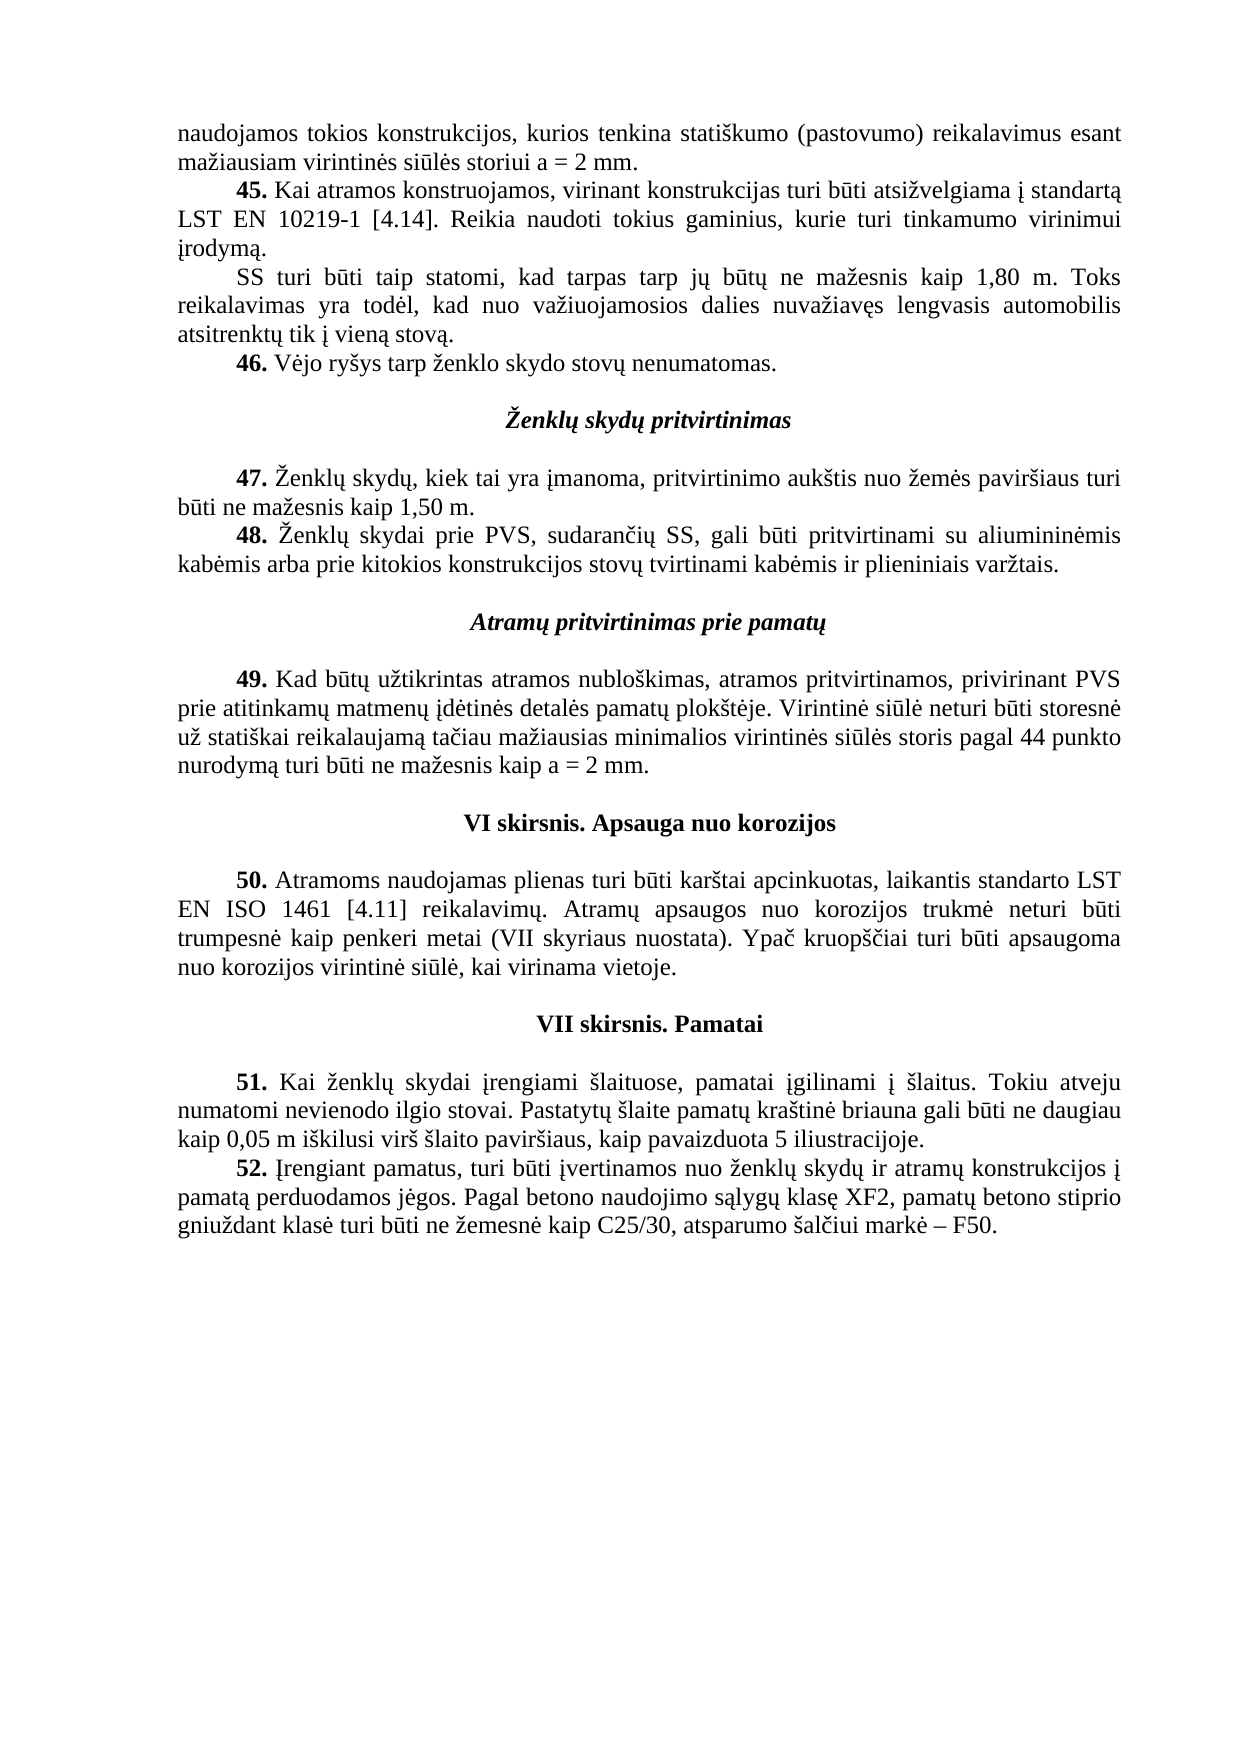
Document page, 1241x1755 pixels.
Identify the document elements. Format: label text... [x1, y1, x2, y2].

text 49. Kad būtų užtikrintas atramos nubloškimas, atramos pritvirtinamos, privirinant PVS prie atitinkamų matmenų įdėtinės detalės pamatų plokštėje. Virintinė siūlė neturi būti storesnė už statiškai reikalaujamą tačiau mažiausias minimalios virintinės siūlės storis pagal 44 punkto nurodymą turi būti ne mažesnis kaip a = 2 mm. [177, 664, 1122, 779]
text 50. Atramoms naudojamas plienas turi būti karštai apcinkuotas, laikantis standarto LST EN ISO 1461 [4.11] reikalavimų. Atramų apsaugos nuo korozijos trukmė neturi būti trumpesnė kaip penkeri metai (VII skyriaus nuostata). Ypač kruopščiai turi būti apsaugoma nuo korozijos virintinė siūlė, kai virinama vietoje. [177, 866, 1122, 981]
text 45. Kai atramos konstruojamos, virinant konstrukcijas turi būti atsižvelgiama į standartą LST EN 10219-1 [4.14]. Reikia naudoti tokius gaminius, kurie turi tinkamumo virinimui įrodymą. [177, 176, 1122, 262]
text 46. Vėjo ryšys tarp ženklo skydo stovų nenumatomas. [177, 348, 1122, 377]
text 52. Įrengiant pamatus, turi būti įvertinamos nuo ženklų skydų ir atramų konstrukcijos į pamatą perduodamos jėgos. Pagal betono naudojimo sąlygų klasę XF2, pamatų betono stiprio gniuždant klasė turi būti ne žemesnė kaip C25/30, atsparumo šalčiui markė – F50. [177, 1153, 1122, 1239]
text 48. Ženklų skydai prie PVS, sudarančių SS, gali būti pritvirtinami su aliumininėmis kabėmis arba prie kitokios konstrukcijos stovų tvirtinami kabėmis ir plieniniais varžtais. [177, 521, 1122, 578]
text SS turi būti taip statomi, kad tarpas tarp jų būtų ne mažesnis kaip 1,80 m. Toks reikalavimas yra todėl, kad nuo važiuojamosios dalies nuvažiavęs lengvasis automobilis atsitrenktų tik į vieną stovą. [177, 262, 1122, 348]
text Atramų pritvirtinimas prie pamatų [177, 607, 1122, 636]
text Ženklų skydų pritvirtinimas [177, 406, 1122, 434]
text VI skirsnis. Apsauga nuo korozijos [177, 808, 1122, 837]
text naudojamos tokios konstrukcijos, kurios tenkina statiškumo (pastovumo) reikalavimus esant mažiausiam virintinės siūlės storiui a = 2 mm. [177, 118, 1122, 176]
text VII skirsnis. Pamatai [177, 1009, 1122, 1038]
text 47. Ženklų skydų, kiek tai yra įmanoma, pritvirtinimo aukštis nuo žemės paviršiaus turi būti ne mažesnis kaip 1,50 m. [177, 463, 1122, 521]
text 51. Kai ženklų skydai įrengiami šlaituose, pamatai įgilinami į šlaitus. Tokiu atveju numatomi nevienodo ilgio stovai. Pastatytų šlaite pamatų kraštinė briauna gali būti ne daugiau kaip 0,05 m iškilusi virš šlaito paviršiaus, kaip pavaizduota 5 iliustracijoje. [177, 1067, 1122, 1153]
